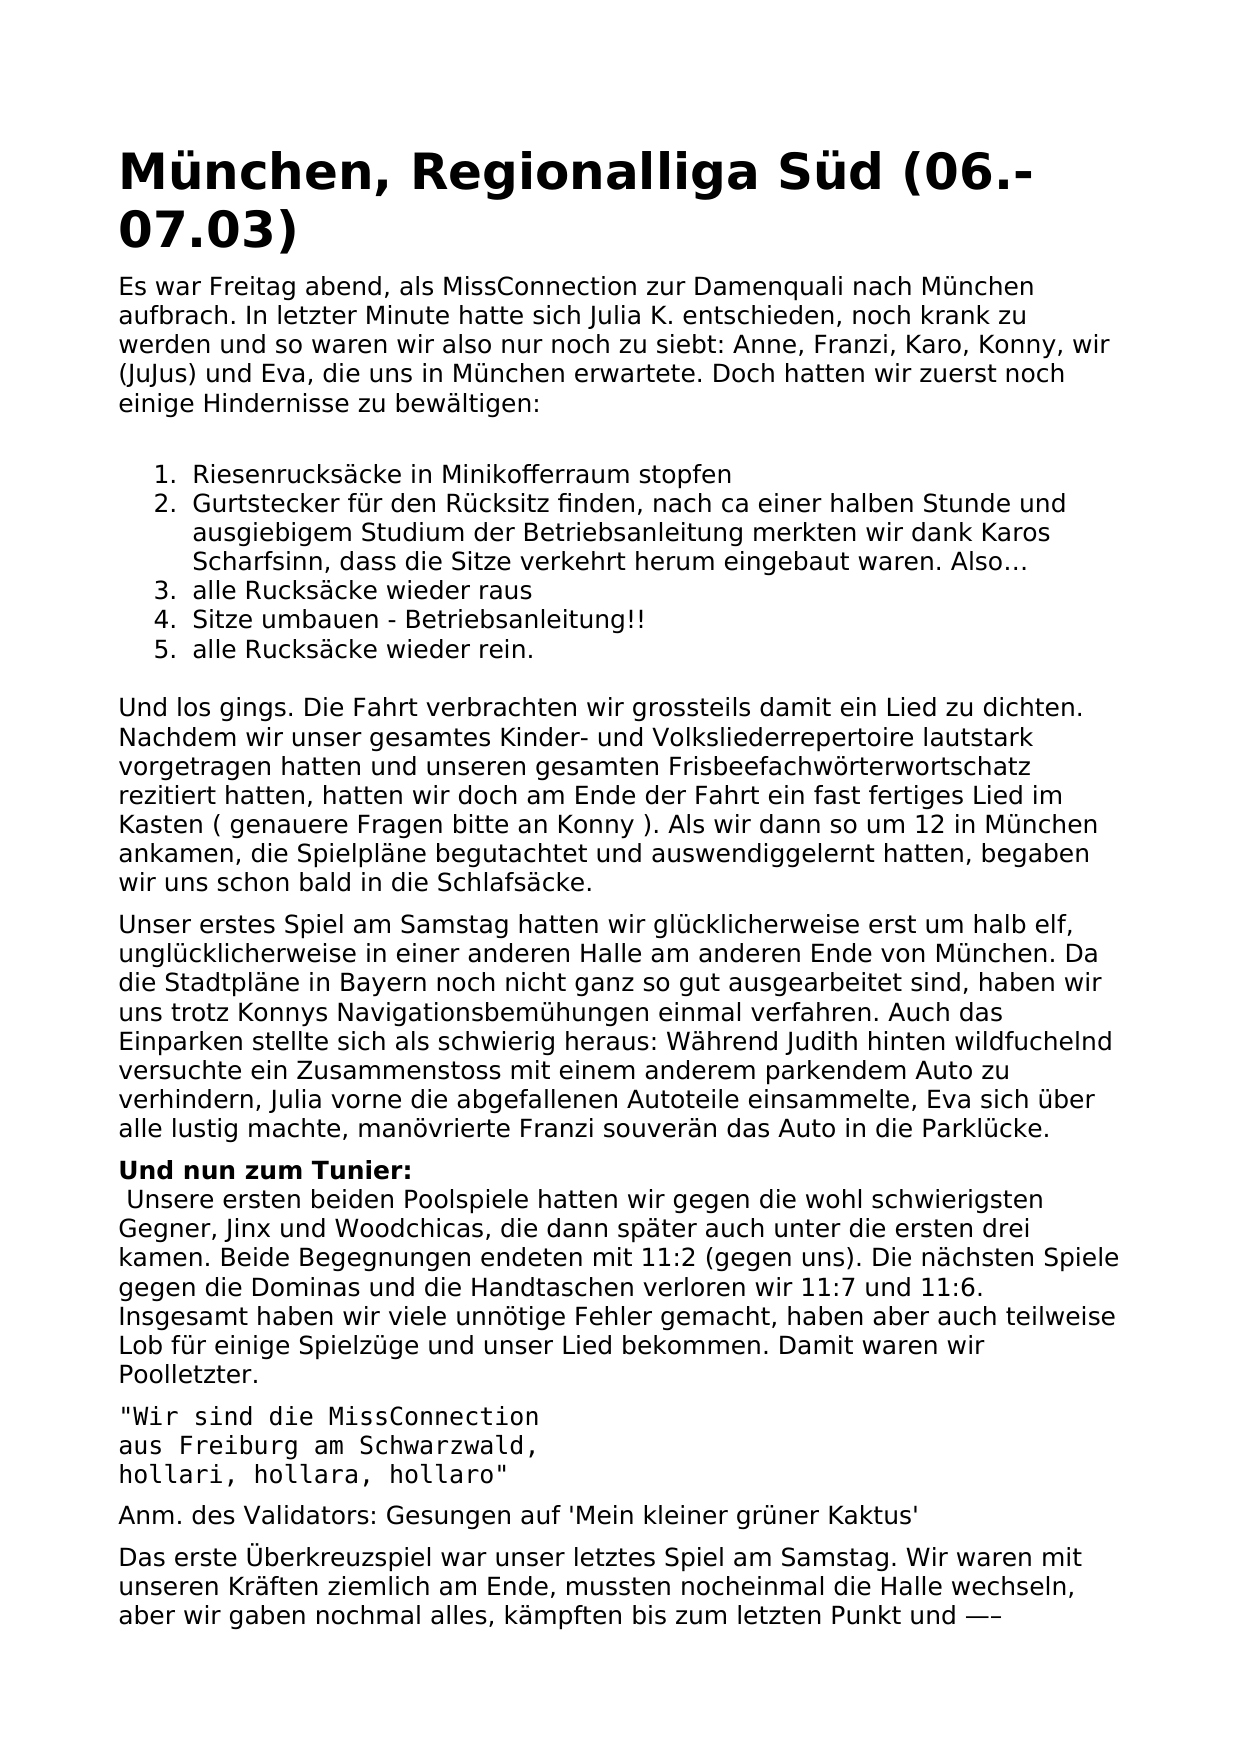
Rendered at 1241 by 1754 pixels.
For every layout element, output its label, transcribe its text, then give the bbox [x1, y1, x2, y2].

list Riesenrucksäcke in Minikofferraum stopfen [177, 460, 1122, 489]
list Gurtstecker für den Rücksitz finden, nach ca einer halben Stunde und ausgiebigem Studium der Betriebsanleitung merkten wir dank Karos Scharfsinn, dass die Sitze verkehrt herum eingebaut waren. Also… [177, 489, 1122, 577]
list alle Rucksäcke wieder rein. [177, 635, 1122, 664]
text Und los gings. Die Fahrt verbrachten wir grossteils damit ein Lied zu dichten. Nachdem wir unser gesamtes Kinder- und Volksliederrepertoire lautstark vorgetragen hatten und unseren gesamten Frisbeefachwörterwortschatz rezitiert hatten, hatten wir doch am Ende der Fahrt ein fast fertiges Lied im Kasten ( genauere Fragen bitte an Konny ). Als wir dann so um 12 in München ankamen, die Spielpläne begutachtet und auswendiggelernt hatten, begaben wir uns schon bald in die Schlafsäcke. [118, 693, 1122, 898]
list Sitze umbauen - Betriebsanleitung!! [177, 606, 1122, 635]
text Es war Freitag abend, als MissConnection zur Damenquali nach München aufbrach. In letzter Minute hatte sich Julia K. entschieden, noch krank zu werden und so waren wir also nur noch zu siebt: Anne, Franzi, Karo, Konny, wir (JuJus) und Eva, die uns in München erwartete. Doch hatten wir zuerst noch einige Hindernisse zu bewältigen: [118, 272, 1122, 418]
list alle Rucksäcke wieder raus [177, 577, 1122, 606]
text "Wir sind die MissConnection aus Freiburg am Schwarzwald, hollari, hollara, hollaro" [118, 1402, 1122, 1489]
text Anm. des Validators: Gesungen auf 'Mein kleiner grüner Kaktus' [118, 1501, 1122, 1530]
text Das erste Überkreuzspiel war unser letztes Spiel am Samstag. Wir waren mit unseren Kräften ziemlich am Ende, mussten nocheinmal die Halle wechseln, aber wir gaben nochmal alles, kämpften bis zum letzten Punkt und —– [118, 1543, 1122, 1630]
subtitle München, Regionalliga Süd (06.-07.03) [118, 143, 1122, 259]
text Unser erstes Spiel am Samstag hatten wir glücklicherweise erst um halb elf, unglücklicherweise in einer anderen Halle am anderen Ende von München. Da die Stadtpläne in Bayern noch nicht ganz so gut ausgearbeitet sind, haben wir uns trotz Konnys Navigationsbemühungen einmal verfahren. Auch das Einparken stellte sich als schwierig heraus: Während Judith hinten wildfuchelnd versuchte ein Zusammenstoss mit einem anderem parkendem Auto zu verhindern, Julia vorne die abgefallenen Autoteile einsammelte, Eva sich über alle lustig machte, manövrierte Franzi souverän das Auto in die Parklücke. [118, 910, 1122, 1143]
text Und nun zum Tunier: Unsere ersten beiden Poolspiele hatten wir gegen die wohl schwierigsten Gegner, Jinx und Woodchicas, die dann später auch unter die ersten drei kamen. Beide Begegnungen endeten mit 11:2 (gegen uns). Die nächsten Spiele gegen die Dominas und die Handtaschen verloren wir 11:7 und 11:6. Insgesamt haben wir viele unnötige Fehler gemacht, haben aber auch teilweise Lob für einige Spielzüge und unser Lied bekommen. Damit waren wir Poolletzter. [118, 1156, 1122, 1389]
